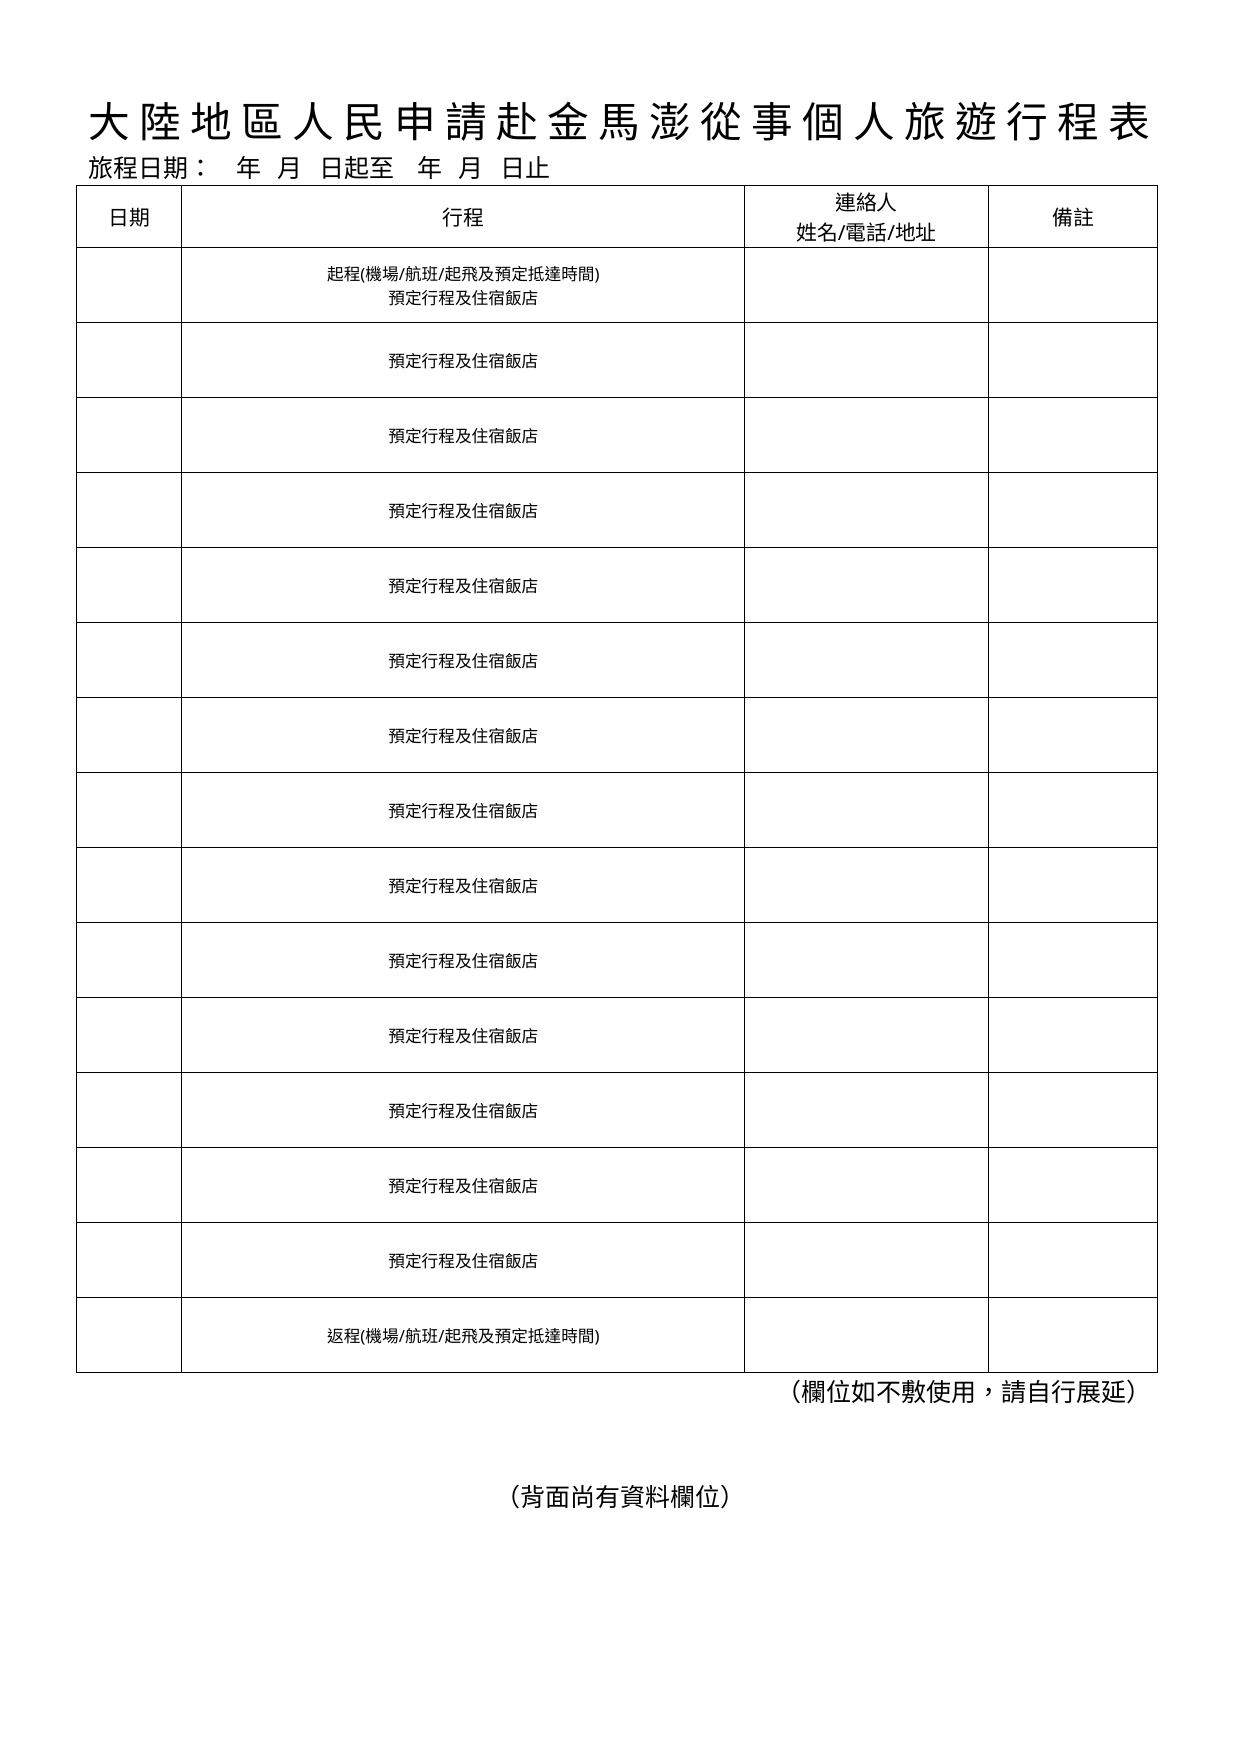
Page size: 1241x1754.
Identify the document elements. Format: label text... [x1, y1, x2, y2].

table_cell 返程(機場/航班/起飛及預定抵達時間) [182, 1298, 744, 1372]
table_header 行程 [182, 186, 744, 247]
table_cell [989, 248, 1157, 322]
table_cell 預定行程及住宿飯店 [182, 773, 744, 847]
table_cell [745, 398, 988, 472]
table_cell [77, 323, 181, 397]
table_cell 預定行程及住宿飯店 [182, 1148, 744, 1222]
table_cell [745, 773, 988, 847]
table_cell [77, 1148, 181, 1222]
table_cell [77, 1223, 181, 1297]
table_cell [989, 1073, 1157, 1147]
table_cell 預定行程及住宿飯店 [182, 1073, 744, 1147]
table_cell 預定行程及住宿飯店 [182, 398, 744, 472]
table_cell 預定行程及住宿飯店 [182, 998, 744, 1072]
table_cell 起程(機場/航班/起飛及預定抵達時間) 預定行程及住宿飯店 [182, 248, 744, 322]
table_cell [77, 623, 181, 697]
table_cell [77, 548, 181, 622]
table_cell [989, 473, 1157, 547]
table_cell [745, 1298, 988, 1372]
table_cell [77, 998, 181, 1072]
table_cell 預定行程及住宿飯店 [182, 1223, 744, 1297]
table_header 連絡人 姓名/電話/地址 [745, 186, 988, 247]
table_cell [745, 998, 988, 1072]
table_cell [745, 848, 988, 922]
table_cell [745, 1223, 988, 1297]
table_cell 預定行程及住宿飯店 [182, 848, 744, 922]
table_cell [989, 698, 1157, 772]
table_cell [77, 923, 181, 997]
table_cell [745, 623, 988, 697]
table_cell [989, 848, 1157, 922]
table_cell [989, 773, 1157, 847]
text 大陸地區人民申請赴金馬澎從事個人旅遊行程表 [89, 89, 1152, 149]
table_cell [745, 1148, 988, 1222]
table_cell [989, 1298, 1157, 1372]
table_cell [745, 923, 988, 997]
table_header 日期 [77, 186, 181, 247]
text （背面尚有資料欄位） [89, 1477, 1152, 1513]
table_cell 預定行程及住宿飯店 [182, 698, 744, 772]
table_cell [745, 248, 988, 322]
table_cell [77, 773, 181, 847]
table_cell [77, 698, 181, 772]
table_cell 預定行程及住宿飯店 [182, 323, 744, 397]
table_cell 預定行程及住宿飯店 [182, 923, 744, 997]
table_cell 預定行程及住宿飯店 [182, 623, 744, 697]
table_cell [989, 1148, 1157, 1222]
table_cell [989, 1223, 1157, 1297]
table_cell [77, 398, 181, 472]
table_cell [77, 1073, 181, 1147]
table_cell [77, 848, 181, 922]
table_cell [77, 473, 181, 547]
text 旅程日期： 年 月 日起至 年 月 日止 [89, 149, 1152, 185]
table_cell [989, 548, 1157, 622]
table_cell [745, 1073, 988, 1147]
table_cell [77, 1298, 181, 1372]
table_cell [989, 398, 1157, 472]
table_cell [989, 623, 1157, 697]
text （欄位如不敷使用，請自行展延） [89, 1373, 1152, 1409]
table_cell [745, 473, 988, 547]
table_cell [745, 323, 988, 397]
table_cell [989, 323, 1157, 397]
table_cell [745, 698, 988, 772]
table_cell [989, 923, 1157, 997]
table_cell 預定行程及住宿飯店 [182, 473, 744, 547]
table_cell [77, 248, 181, 322]
table_header 備註 [989, 186, 1157, 247]
table_cell [989, 998, 1157, 1072]
table_cell [745, 548, 988, 622]
table_cell 預定行程及住宿飯店 [182, 548, 744, 622]
